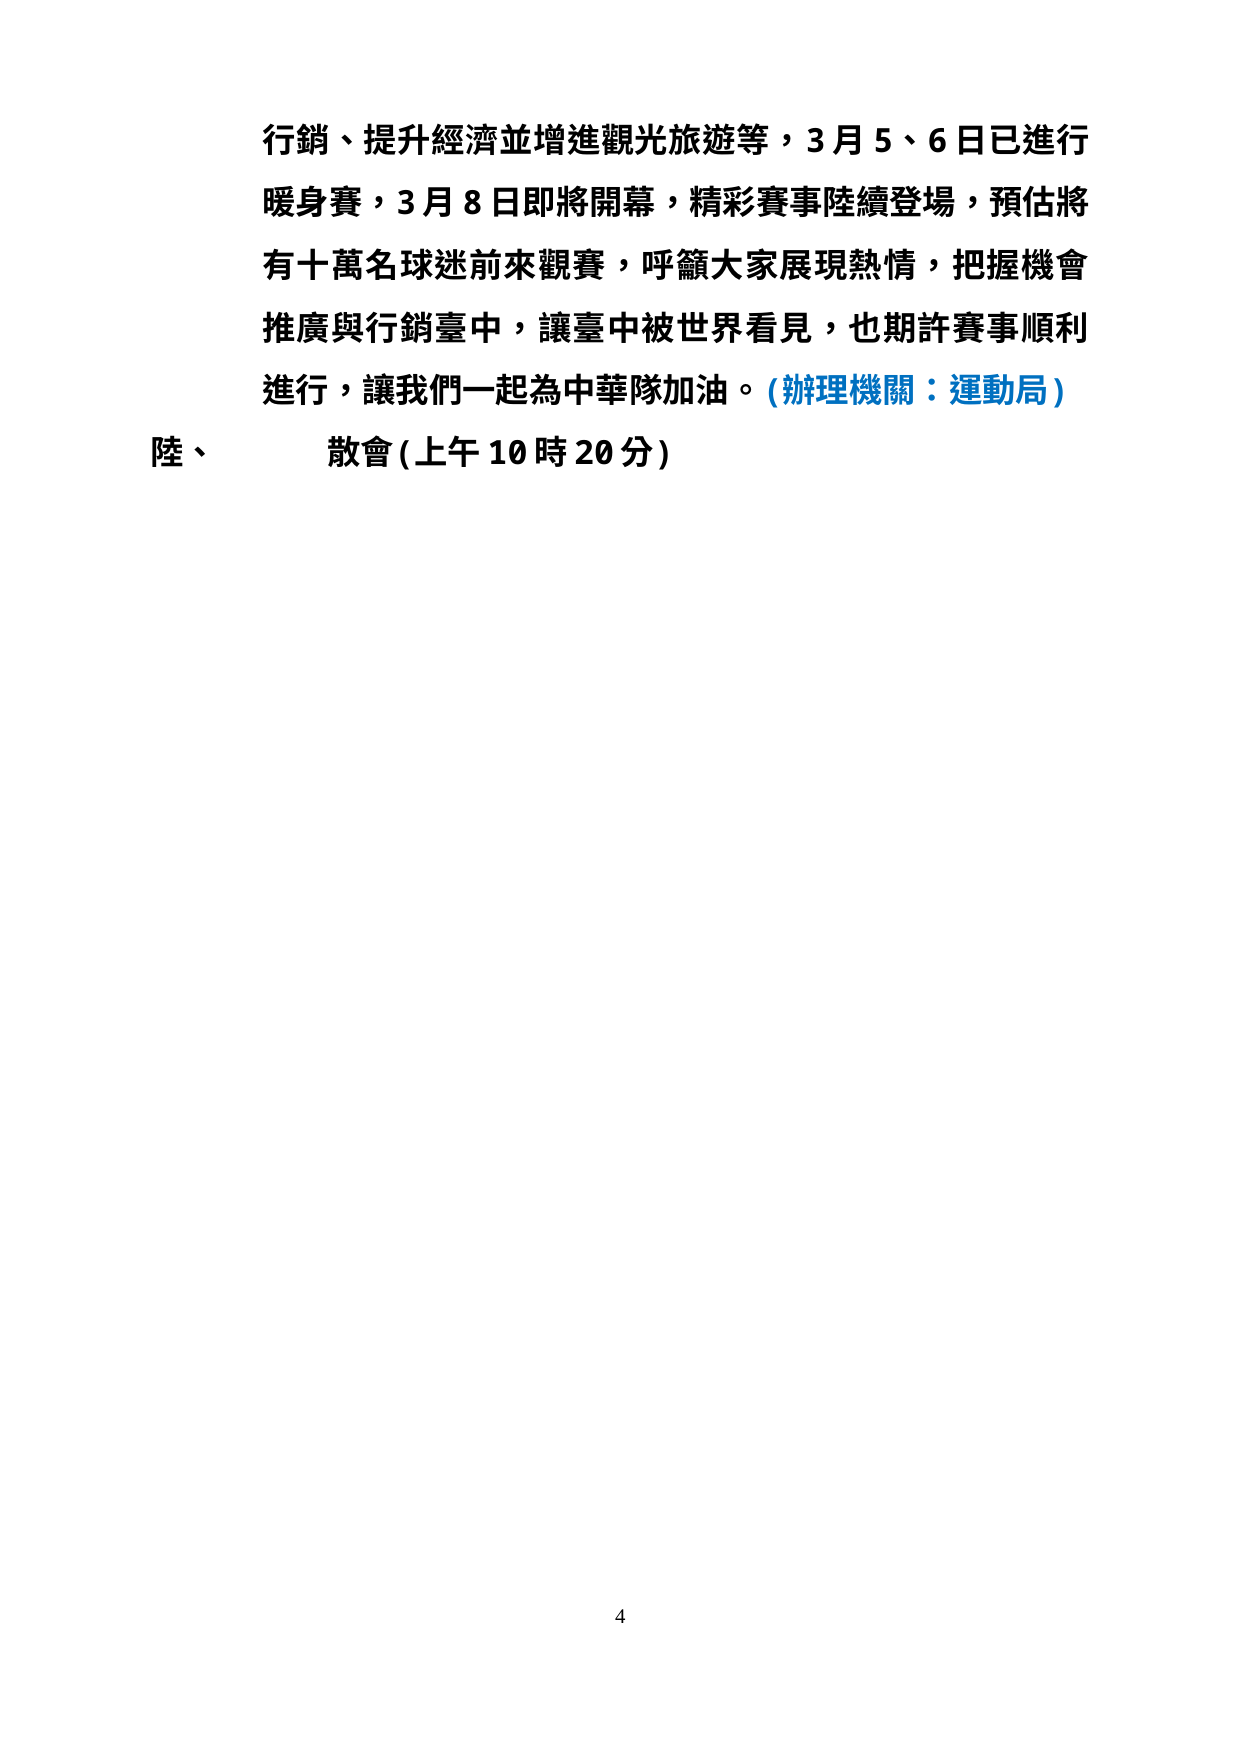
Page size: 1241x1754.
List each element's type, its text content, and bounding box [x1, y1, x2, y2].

list 針對今日運動局「2023世界棒球經典賽在臺中」專案報告，籌備國際級賽事相當辛苦，感謝各局處的努力。世界棒球經典賽是運動界極重要的盛事，參賽國家對其重視的程度不亞於奧運，全球身價高的國際球員都到臺中，以日本為例，由大聯盟選手達比修有及大谷翔平參戰，散布於全球各地的臺灣好手也回臺為國爭光，各國都勢在必得。臺中舉辦本項賽事的目的包括推廣運動、城市行銷、提升經濟並增進觀光旅遊等，3月5、6日已進行暖身賽，3月8日即將開幕，精彩賽事陸續登場，預估將有十萬名球迷前來觀賽，呼籲大家展現熱情，把握機會推廣與行銷臺中，讓臺中被世界看見，也期許賽事順利進行，讓我們一起為中華隊加油。(辦理機關：運動局) [194, 96, 1090, 409]
list 散會(上午10時20分) [150, 409, 1090, 471]
